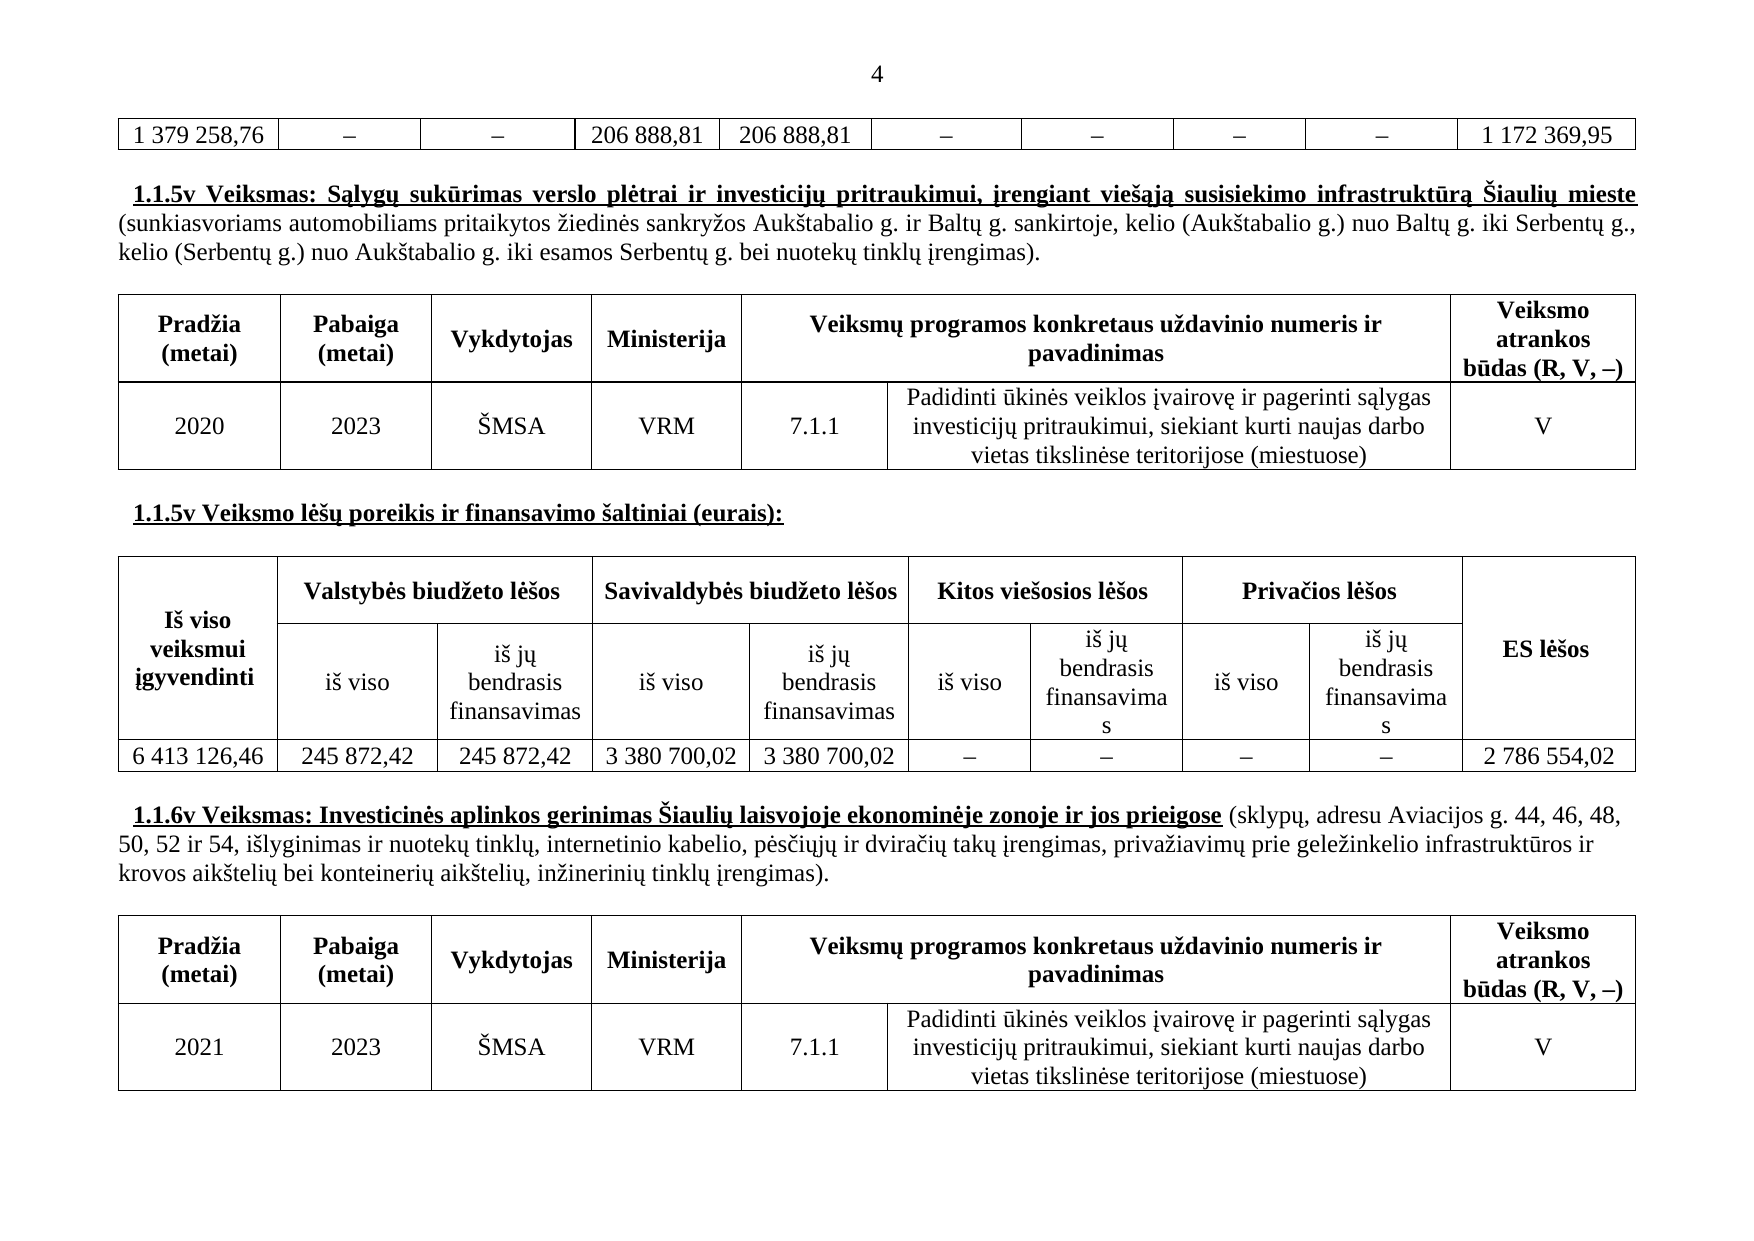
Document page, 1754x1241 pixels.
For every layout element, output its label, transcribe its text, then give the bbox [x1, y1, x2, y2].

table_header Veiksmo atrankos būdas (R, V, –) [1451, 916, 1635, 1003]
table_cell 7.1.1 [742, 1004, 887, 1090]
table_cell 2023 [281, 383, 431, 469]
table_cell iš jų bendrasis finansavimas [438, 624, 592, 739]
table_cell – [909, 740, 1030, 771]
table_header Pradžia (metai) [119, 295, 280, 381]
table_cell 206 888,81 [576, 119, 719, 149]
table_header Pradžia (metai) [119, 916, 280, 1003]
text 1.1.6v Veiksmas: Investicinės aplinkos gerinimas Šiaulių laisvojoje ekonominėje zonoje ir jos prieigose (sklypų, adresu Aviacijos g. 44, 46, 48, 50, 52 ir 54, išlyginimas ir nuotekų tinklų, internetinio kabelio, pėsčiųjų ir dviračių takų įrengimas, privažiavimų prie geležinkelio infrastruktūros ir krovos aikštelių bei konteinerių aikštelių, inžinerinių tinklų įrengimas). [118, 800, 1639, 887]
table_header Vykdytojas [432, 916, 591, 1003]
table_cell 3 380 700,02 [593, 740, 749, 771]
table_cell – [872, 119, 1021, 149]
table_header Ministerija [592, 916, 741, 1003]
table_cell 3 380 700,02 [750, 740, 908, 771]
table_header Veiksmų programos konkretaus uždavinio numeris ir pavadinimas [742, 295, 1450, 381]
table_cell – [1183, 740, 1309, 771]
table_cell 2021 [119, 1004, 280, 1090]
table_cell 2020 [119, 383, 280, 469]
table_header Vykdytojas [432, 295, 591, 381]
table_header ES lėšos [1463, 557, 1635, 739]
table_header Kitos viešosios lėšos [909, 557, 1182, 623]
table_cell Padidinti ūkinės veiklos įvairovę ir pagerinti sąlygas investicijų pritraukimui, siekiant kurti naujas darbo vietas tikslinėse teritorijose (miestuose) [888, 383, 1450, 469]
table_cell 2023 [281, 1004, 431, 1090]
table_cell – [279, 119, 420, 149]
table_cell – [1306, 119, 1457, 149]
table_cell – [1310, 740, 1462, 771]
table_cell – [1174, 119, 1305, 149]
table_header Ministerija [592, 295, 741, 381]
table_header Veiksmo atrankos būdas (R, V, –) [1451, 295, 1635, 381]
table_header Pabaiga (metai) [281, 295, 431, 381]
table_cell 1 379 258,76 [119, 119, 278, 149]
table_cell V [1451, 1004, 1635, 1090]
table_cell Padidinti ūkinės veiklos įvairovę ir pagerinti sąlygas investicijų pritraukimui, siekiant kurti naujas darbo vietas tikslinėse teritorijose (miestuose) [888, 1004, 1450, 1090]
table_cell ŠMSA [432, 383, 591, 469]
table_cell 206 888,81 [720, 119, 871, 149]
table_cell 6 413 126,46 [119, 740, 277, 771]
table_cell V [1451, 383, 1635, 469]
table_cell iš jų bendrasis finansavimas [1031, 624, 1182, 739]
table_header Veiksmų programos konkretaus uždavinio numeris ir pavadinimas [742, 916, 1450, 1003]
text 1.1.5v Veiksmo lėšų poreikis ir finansavimo šaltiniai (eurais): [118, 498, 1639, 527]
table_header Valstybės biudžeto lėšos [278, 557, 592, 623]
table_cell iš jų bendrasis finansavimas [750, 624, 908, 739]
table_header Savivaldybės biudžeto lėšos [593, 557, 908, 623]
table_cell ŠMSA [432, 1004, 591, 1090]
table_cell iš viso [278, 624, 437, 739]
table_header Privačios lėšos [1183, 557, 1462, 623]
table_cell iš jų bendrasis finansavimas [1310, 624, 1462, 739]
table_cell 2 786 554,02 [1463, 740, 1635, 771]
table_cell 245 872,42 [278, 740, 437, 771]
table_cell VRM [592, 1004, 741, 1090]
table_cell – [421, 119, 574, 149]
table_header Iš viso veiksmui įgyvendinti [119, 557, 277, 739]
table_cell iš viso [909, 624, 1030, 739]
table_header Pabaiga (metai) [281, 916, 431, 1003]
table_cell 1 172 369,95 [1458, 119, 1635, 149]
table_cell 245 872,42 [438, 740, 592, 771]
table_cell – [1022, 119, 1173, 149]
table_cell iš viso [593, 624, 749, 739]
table_cell – [1031, 740, 1182, 771]
table_cell 7.1.1 [742, 383, 887, 469]
table_cell iš viso [1183, 624, 1309, 739]
text 1.1.5v Veiksmas: Sąlygų sukūrimas verslo plėtrai ir investicijų pritraukimui, įrengiant viešąją susisiekimo infrastruktūrą Šiaulių mieste (sunkiasvoriams automobiliams pritaikytos žiedinės sankryžos Aukštabalio g. ir Baltų g. sankirtoje, kelio (Aukštabalio g.) nuo Baltų g. iki Serbentų g., kelio (Serbentų g.) nuo Aukštabalio g. iki esamos Serbentų g. bei nuotekų tinklų įrengimas). [118, 179, 1639, 265]
table_cell VRM [592, 383, 741, 469]
